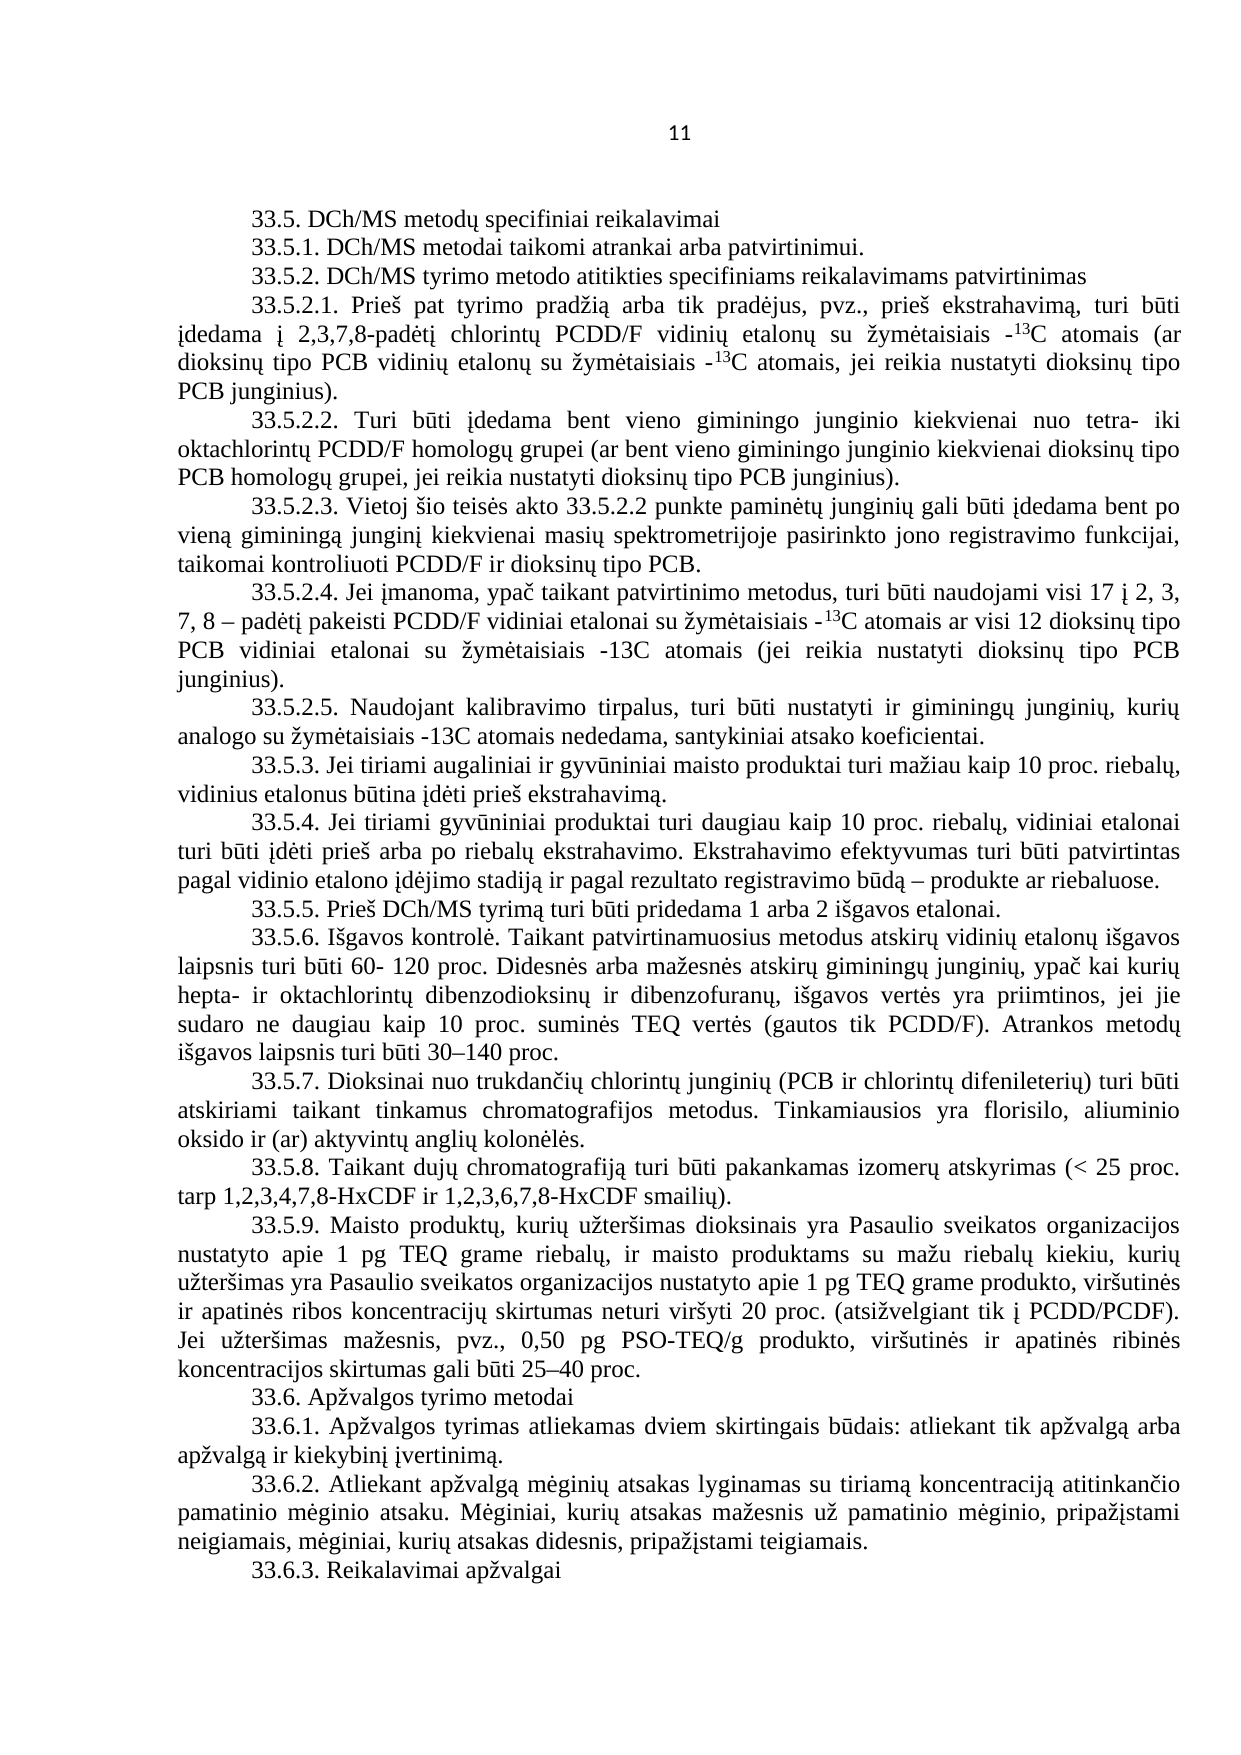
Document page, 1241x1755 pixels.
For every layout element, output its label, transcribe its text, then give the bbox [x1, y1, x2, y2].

text 33.5. DCh/MS metodų specifiniai reikalavimai [177, 204, 1181, 232]
text 33.5.2.3. Vietoj šio teisės akto 33.5.2.2 punkte paminėtų junginių gali būti įdedama bent po vieną giminingą junginį kiekvienai masių spektrometrijoje pasirinkto jono registravimo funkcijai, taikomai kontroliuoti PCDD/F ir dioksinų tipo PCB. [177, 491, 1181, 577]
text 33.5.2.5. Naudojant kalibravimo tirpalus, turi būti nustatyti ir giminingų junginių, kurių analogo su žymėtaisiais -13C atomais nededama, santykiniai atsako koeficientai. [177, 692, 1181, 750]
text 33.6.2. Atliekant apžvalgą mėginių atsakas lyginamas su tiriamą koncentraciją atitinkančio pamatinio mėginio atsaku. Mėginiai, kurių atsakas mažesnis už pamatinio mėginio, pripažįstami neigiamais, mėginiai, kurių atsakas didesnis, pripažįstami teigiamais. [177, 1469, 1181, 1555]
text 33.5.2.4. Jei įmanoma, ypač taikant patvirtinimo metodus, turi būti naudojami visi 17 į 2, 3, 7, 8 – padėtį pakeisti PCDD/F vidiniai etalonai su žymėtaisiais -13C atomais ar visi 12 dioksinų tipo PCB vidiniai etalonai su žymėtaisiais -13C atomais (jei reikia nustatyti dioksinų tipo PCB junginius). [177, 577, 1181, 692]
text 33.5.2.2. Turi būti įdedama bent vieno giminingo junginio kiekvienai nuo tetra- iki oktachlorintų PCDD/F homologų grupei (ar bent vieno giminingo junginio kiekvienai dioksinų tipo PCB homologų grupei, jei reikia nustatyti dioksinų tipo PCB junginius). [177, 405, 1181, 491]
text 33.5.8. Taikant dujų chromatografiją turi būti pakankamas izomerų atskyrimas (< 25 proc. tarp 1,2,3,4,7,8-HxCDF ir 1,2,3,6,7,8-HxCDF smailių). [177, 1152, 1181, 1210]
text 33.6.1. Apžvalgos tyrimas atliekamas dviem skirtingais būdais: atliekant tik apžvalgą arba apžvalgą ir kiekybinį įvertinimą. [177, 1411, 1181, 1469]
text 33.5.5. Prieš DCh/MS tyrimą turi būti pridedama 1 arba 2 išgavos etalonai. [177, 894, 1181, 922]
text 33.5.2. DCh/MS tyrimo metodo atitikties specifiniams reikalavimams patvirtinimas [177, 261, 1181, 290]
text 33.5.3. Jei tiriami augaliniai ir gyvūniniai maisto produktai turi mažiau kaip 10 proc. riebalų, vidinius etalonus būtina įdėti prieš ekstrahavimą. [177, 750, 1181, 807]
text 33.5.1. DCh/MS metodai taikomi atrankai arba patvirtinimui. [177, 232, 1181, 261]
text 33.5.2.1. Prieš pat tyrimo pradžią arba tik pradėjus, pvz., prieš ekstrahavimą, turi būti įdedama į 2,3,7,8-padėtį chlorintų PCDD/F vidinių etalonų su žymėtaisiais -13C atomais (ar dioksinų tipo PCB vidinių etalonų su žymėtaisiais -13C atomais, jei reikia nustatyti dioksinų tipo PCB junginius). [177, 290, 1181, 405]
text 33.6.3. Reikalavimai apžvalgai [177, 1555, 1181, 1584]
text 33.5.9. Maisto produktų, kurių užteršimas dioksinais yra Pasaulio sveikatos organizacijos nustatyto apie 1 pg TEQ grame riebalų, ir maisto produktams su mažu riebalų kiekiu, kurių užteršimas yra Pasaulio sveikatos organizacijos nustatyto apie 1 pg TEQ grame produkto, viršutinės ir apatinės ribos koncentracijų skirtumas neturi viršyti 20 proc. (atsižvelgiant tik į PCDD/PCDF). Jei užteršimas mažesnis, pvz., 0,50 pg PSO-TEQ/g produkto, viršutinės ir apatinės ribinės koncentracijos skirtumas gali būti 25–40 proc. [177, 1210, 1181, 1382]
text 33.5.4. Jei tiriami gyvūniniai produktai turi daugiau kaip 10 proc. riebalų, vidiniai etalonai turi būti įdėti prieš arba po riebalų ekstrahavimo. Ekstrahavimo efektyvumas turi būti patvirtintas pagal vidinio etalono įdėjimo stadiją ir pagal rezultato registravimo būdą – produkte ar riebaluose. [177, 807, 1181, 894]
text 33.5.7. Dioksinai nuo trukdančių chlorintų junginių (PCB ir chlorintų difenileterių) turi būti atskiriami taikant tinkamus chromatografijos metodus. Tinkamiausios yra florisilo, aliuminio oksido ir (ar) aktyvintų anglių kolonėlės. [177, 1066, 1181, 1152]
text 33.5.6. Išgavos kontrolė. Taikant patvirtinamuosius metodus atskirų vidinių etalonų išgavos laipsnis turi būti 60- 120 proc. Didesnės arba mažesnės atskirų giminingų junginių, ypač kai kurių hepta- ir oktachlorintų dibenzodioksinų ir dibenzofuranų, išgavos vertės yra priimtinos, jei jie sudaro ne daugiau kaip 10 proc. suminės TEQ vertės (gautos tik PCDD/F). Atrankos metodų išgavos laipsnis turi būti 30–140 proc. [177, 922, 1181, 1066]
text 33.6. Apžvalgos tyrimo metodai [177, 1382, 1181, 1411]
